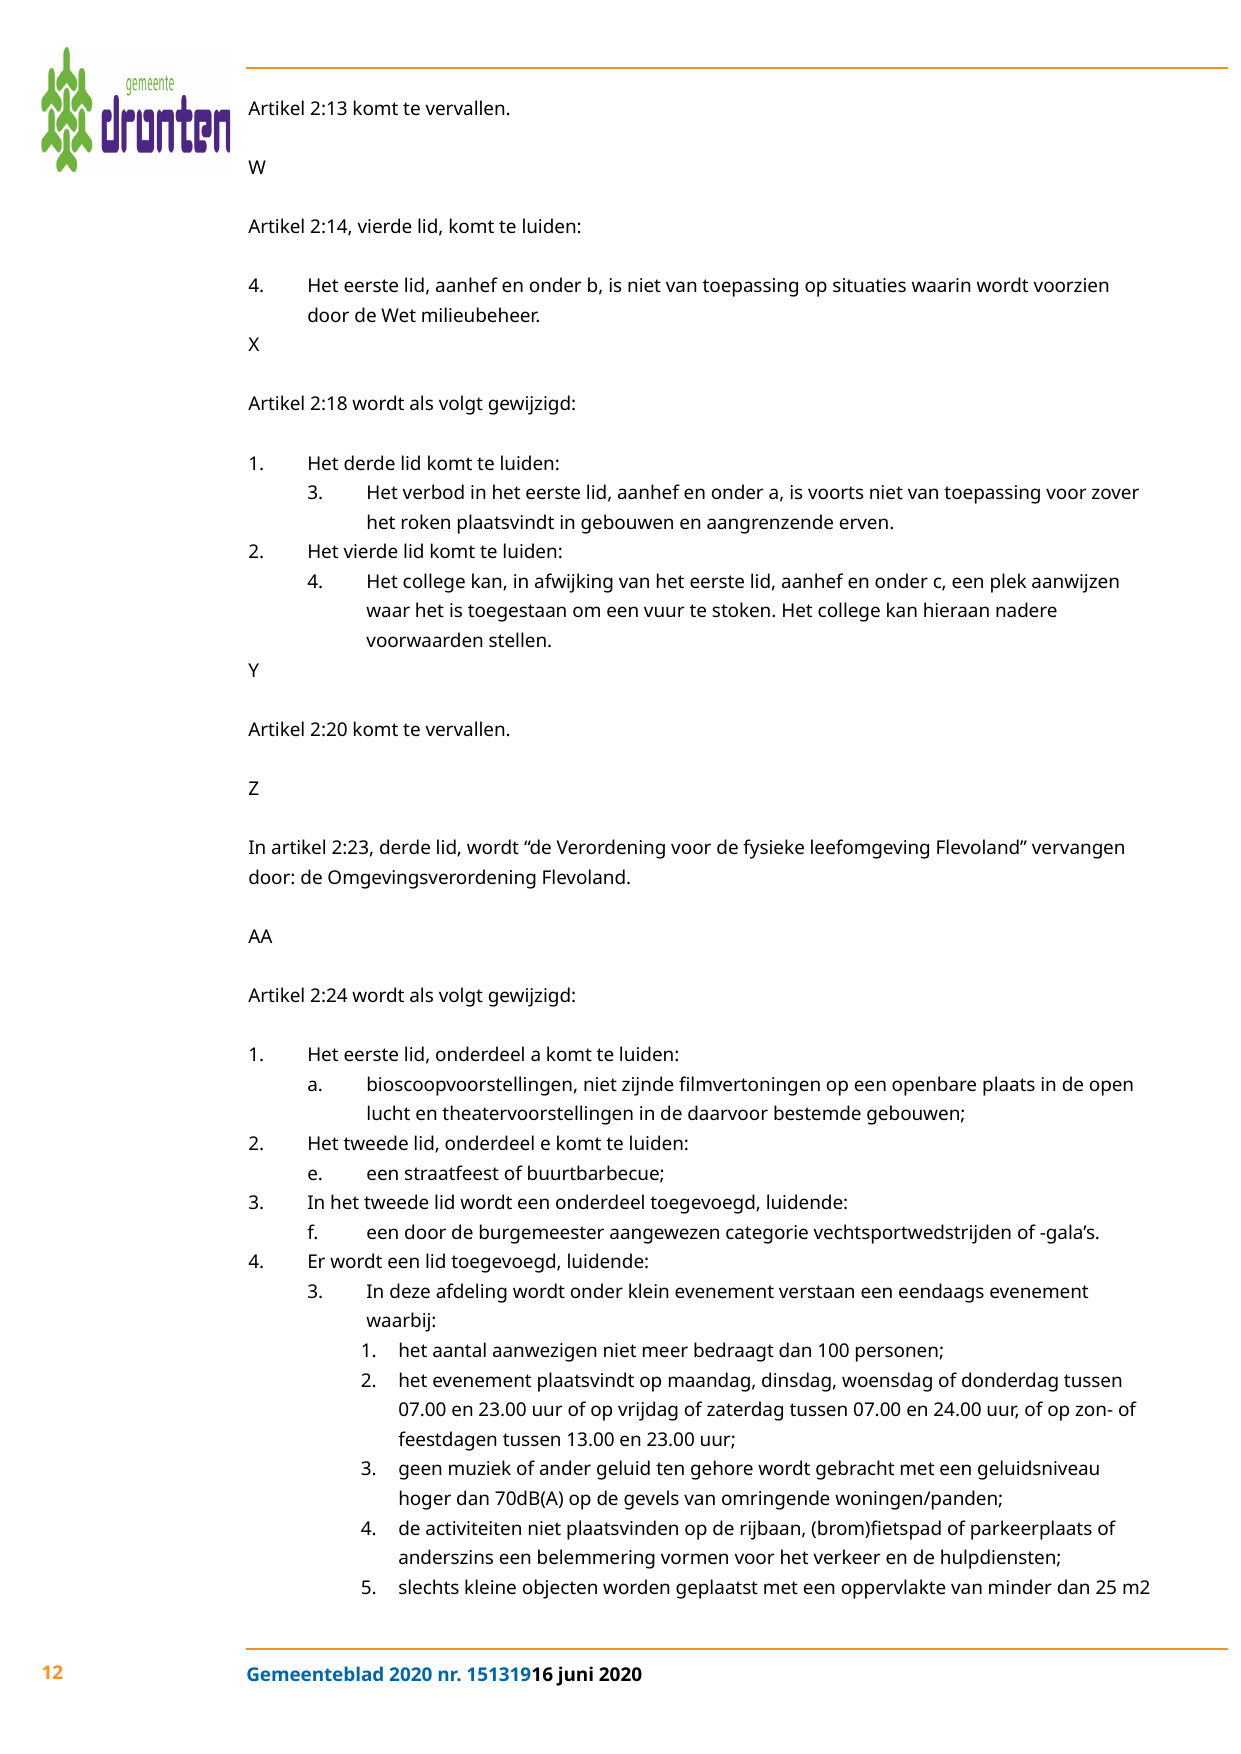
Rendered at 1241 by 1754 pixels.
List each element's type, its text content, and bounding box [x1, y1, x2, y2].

text In artikel 2:23, derde lid, wordt “de Verordening voor de fysieke leefomgeving Flevoland” vervangen door: de Omgevingsverordening Flevoland. [248, 834, 1152, 890]
text Z [248, 775, 1152, 801]
list het aantal aanwezigen niet meer bedraagt dan 100 personen; [361, 1337, 1152, 1363]
text Artikel 2:24 wordt als volgt gewijzigd: [248, 982, 1152, 1008]
list de activiteiten niet plaatsvinden op de rijbaan, (brom)fietspad of parkeerplaats of anderszins een belemmering vormen voor het verkeer en de hulpdiensten; [361, 1515, 1152, 1570]
text X [248, 331, 1152, 357]
list Het eerste lid, aanhef en onder b, is niet van toepassing op situaties waarin wordt voorzien door de Wet milieubeheer. [248, 272, 1152, 328]
text W [248, 154, 1152, 180]
text Artikel 2:18 wordt als volgt gewijzigd: [248, 391, 1152, 416]
text Y [248, 657, 1152, 683]
list Het college kan, in afwijking van het eerste lid, aanhef en onder c, een plek aanwijzen waar het is toegestaan om een vuur te stoken. Het college kan hieraan nadere voorwaarden stellen. [307, 568, 1152, 653]
text Artikel 2:20 komt te vervallen. [248, 716, 1152, 742]
text AA [248, 923, 1152, 949]
list geen muziek of ander geluid ten gehore wordt gebracht met een geluidsniveau hoger dan 70dB(A) op de gevels van omringende woningen/panden; [361, 1456, 1152, 1511]
list het evenement plaatsvindt op maandag, dinsdag, woensdag of donderdag tussen 07.00 en 23.00 uur of op vrijdag of zaterdag tussen 07.00 en 24.00 uur, of op zon- of feestdagen tussen 13.00 en 23.00 uur; [361, 1367, 1152, 1452]
list In het tweede lid wordt een onderdeel toegevoegd, luidende: [248, 1189, 1152, 1215]
text Artikel 2:14, vierde lid, komt te luiden: [248, 213, 1152, 239]
text Artikel 2:13 komt te vervallen. [248, 95, 1152, 121]
list Het vierde lid komt te luiden: [248, 538, 1152, 564]
list In deze afdeling wordt onder klein evenement verstaan een eendaags evenement waarbij: [307, 1278, 1152, 1333]
list bioscoopvoorstellingen, niet zijnde filmvertoningen op een openbare plaats in de open lucht en theatervoorstellingen in de daarvoor bestemde gebouwen; [307, 1071, 1152, 1126]
list Het tweede lid, onderdeel e komt te luiden: [248, 1130, 1152, 1156]
list Het derde lid komt te luiden: [248, 450, 1152, 476]
picture [41, 47, 231, 172]
list Het eerste lid, onderdeel a komt te luiden: [248, 1041, 1152, 1067]
list Er wordt een lid toegevoegd, luidende: [248, 1248, 1152, 1274]
list een door de burgemeester aangewezen categorie vechtsportwedstrijden of -gala’s. [307, 1219, 1152, 1245]
list een straatfeest of buurtbarbecue; [307, 1160, 1152, 1186]
list slechts kleine objecten worden geplaatst met een oppervlakte van minder dan 25 m2 [361, 1574, 1152, 1600]
list Het verbod in het eerste lid, aanhef en onder a, is voorts niet van toepassing voor zover het roken plaatsvindt in gebouwen en aangrenzende erven. [307, 479, 1152, 535]
